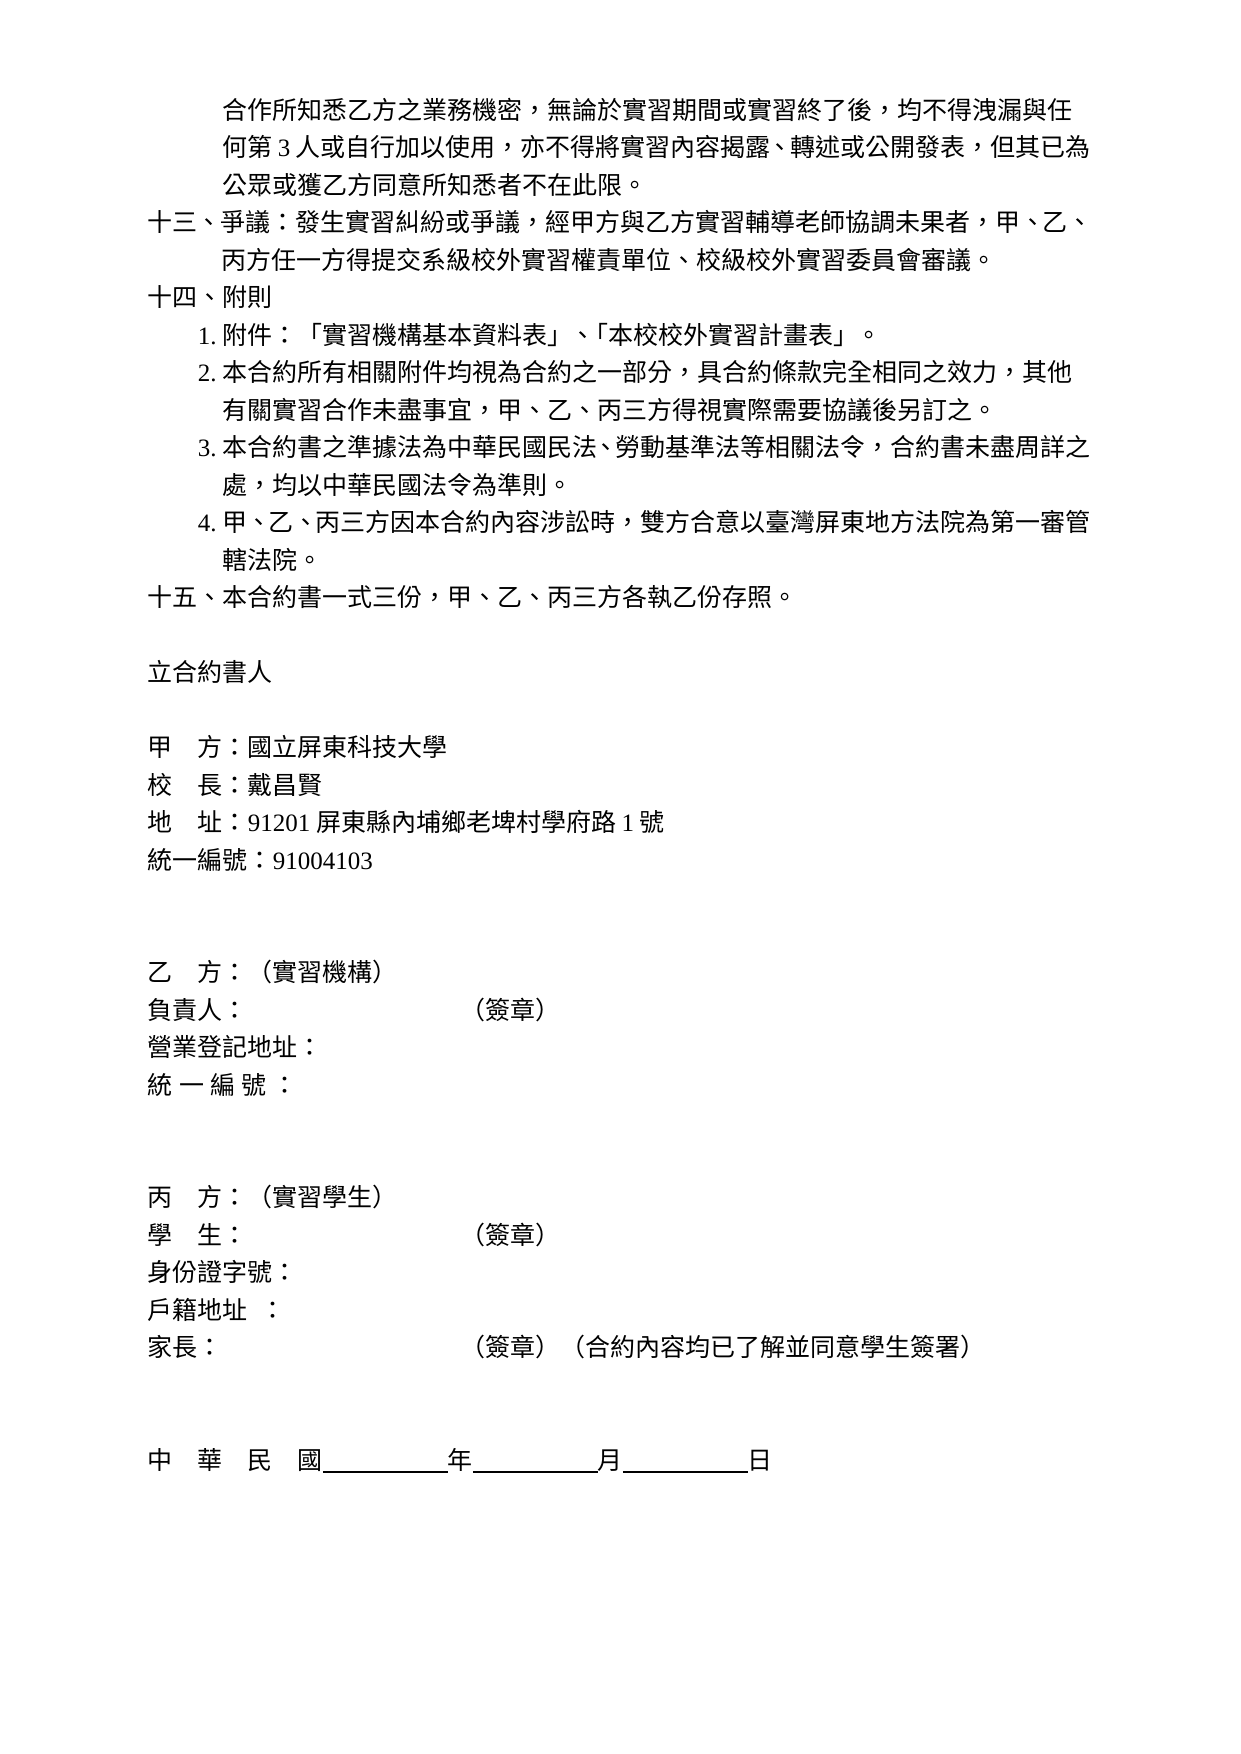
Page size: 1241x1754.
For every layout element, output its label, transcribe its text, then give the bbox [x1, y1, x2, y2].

text 負責人： （簽章） [148, 989, 992, 1027]
text 中 華 民 國 年 月 日 [148, 1439, 1092, 1477]
list 本合約書之準據法為中華民國民法、勞動基準法等相關法令，合約書未盡周詳之處，均以中華民國法令為準則。 [198, 427, 1090, 502]
text 乙 方：（實習機構） [148, 952, 992, 989]
text 十四、附則 [148, 277, 1089, 314]
text 合作所知悉乙方之業務機密，無論於實習期間或實習終了後，均不得洩漏與任何第3人或自行加以使用，亦不得將實習內容揭露、轉述或公開發表，但其已為公眾或獲乙方同意所知悉者不在此限。 [148, 89, 1090, 202]
text 丙 方：（實習學生） [148, 1177, 992, 1214]
text 學 生： （簽章） [148, 1214, 992, 1252]
text 戶籍地址 ： [148, 1289, 992, 1327]
text 甲 方：國立屏東科技大學 [148, 727, 992, 764]
list 附件：「實習機構基本資料表」、「本校校外實習計畫表」。 [198, 314, 1090, 352]
text 十五、本合約書一式三份，甲、乙、丙三方各執乙份存照。 [148, 577, 1090, 614]
list 甲、乙、丙三方因本合約內容涉訟時，雙方合意以臺灣屏東地方法院為第一審管轄法院。 [198, 502, 1090, 577]
text 統一編號：91004103 [148, 839, 992, 877]
text 立合約書人 [148, 652, 992, 689]
text 營業登記地址： [148, 1027, 992, 1064]
text 統 一 編 號 ： [148, 1064, 992, 1102]
text 十三、爭議：發生實習糾紛或爭議，經甲方與乙方實習輔導老師協調未果者，甲、乙、丙方任一方得提交系級校外實習權責單位、校級校外實習委員會審議。 [148, 202, 1089, 277]
list 本合約所有相關附件均視為合約之一部分，具合約條款完全相同之效力，其他有關實習合作未盡事宜，甲、乙、丙三方得視實際需要協議後另訂之。 [198, 352, 1090, 427]
text 家長： （簽章）（合約內容均已了解並同意學生簽署） [148, 1327, 992, 1364]
text 地 址：91201 屏東縣內埔鄉老埤村學府路1號 [148, 802, 992, 839]
text 身份證字號： [148, 1252, 992, 1289]
text 校 長：戴昌賢 [148, 764, 992, 802]
